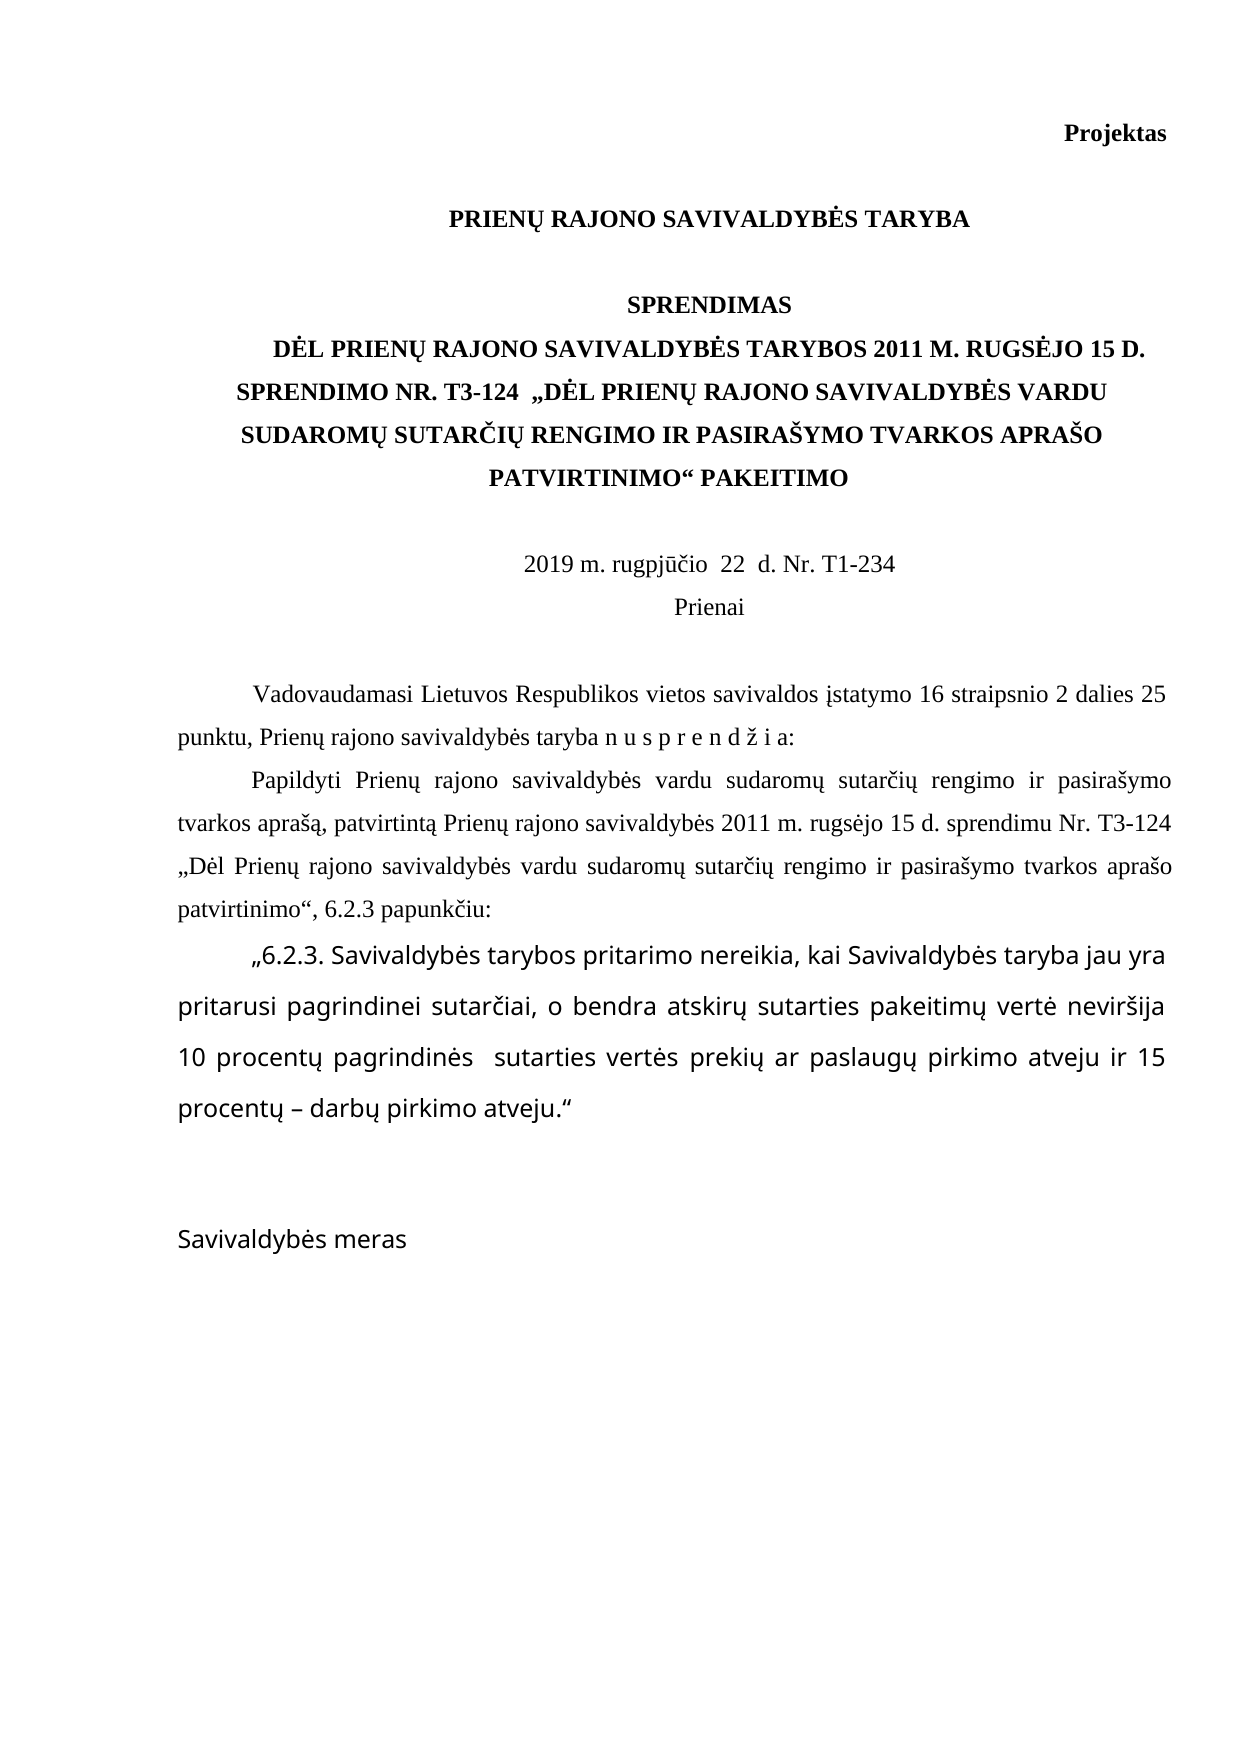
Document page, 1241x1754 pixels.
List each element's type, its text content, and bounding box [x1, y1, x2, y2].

text Vadovaudamasi Lietuvos Respublikos vietos savivaldos įstatymo 16 straipsnio 2 dalies 25 punktu, Prienų rajono savivaldybės taryba n u s p r e n d ž i a: [177, 679, 1167, 751]
text PRIENŲ RAJONO SAVIVALDYBĖS TARYBA [177, 204, 1167, 233]
text 2019 m. rugpjūčio 22 d. Nr. T1-234 [177, 549, 1167, 578]
text Papildyti Prienų rajono savivaldybės vardu sudaromų sutarčių rengimo ir pasirašymo tvarkos aprašą, patvirtintą Prienų rajono savivaldybės 2011 m. rugsėjo 15 d. sprendimu Nr. T3-124 „Dėl Prienų rajono savivaldybės vardu sudaromų sutarčių rengimo ir pasirašymo tvarkos aprašo patvirtinimo“, 6.2.3 papunkčiu: [177, 765, 1173, 923]
text SPRENDIMAS [177, 291, 1167, 319]
text „6.2.3. Savivaldybės tarybos pritarimo nereikia, kai Savivaldybės taryba jau yra pritarusi pagrindinei sutarčiai, o bendra atskirų sutarties pakeitimų vertė neviršija 10 procentų pagrindinės sutarties vertės prekių ar paslaugų pirkimo atveju ir 15 procentų – darbų pirkimo atveju.“ [177, 937, 1167, 1125]
text Prienai [177, 592, 1167, 621]
text Projektas [177, 118, 1167, 147]
text Savivaldybės meras [177, 1222, 1167, 1256]
text DĖL PRIENŲ RAJONO SAVIVALDYBĖS TARYBOS 2011 M. RUGSĖJO 15 D. SPRENDIMO NR. T3-124 „DĖL PRIENŲ RAJONO SAVIVALDYBĖS VARDU SUDAROMŲ SUTARČIŲ RENGIMO IR PASIRAŠYMO TVARKOS APRAŠO PATVIRTINIMO“ PAKEITIMO [177, 334, 1167, 492]
